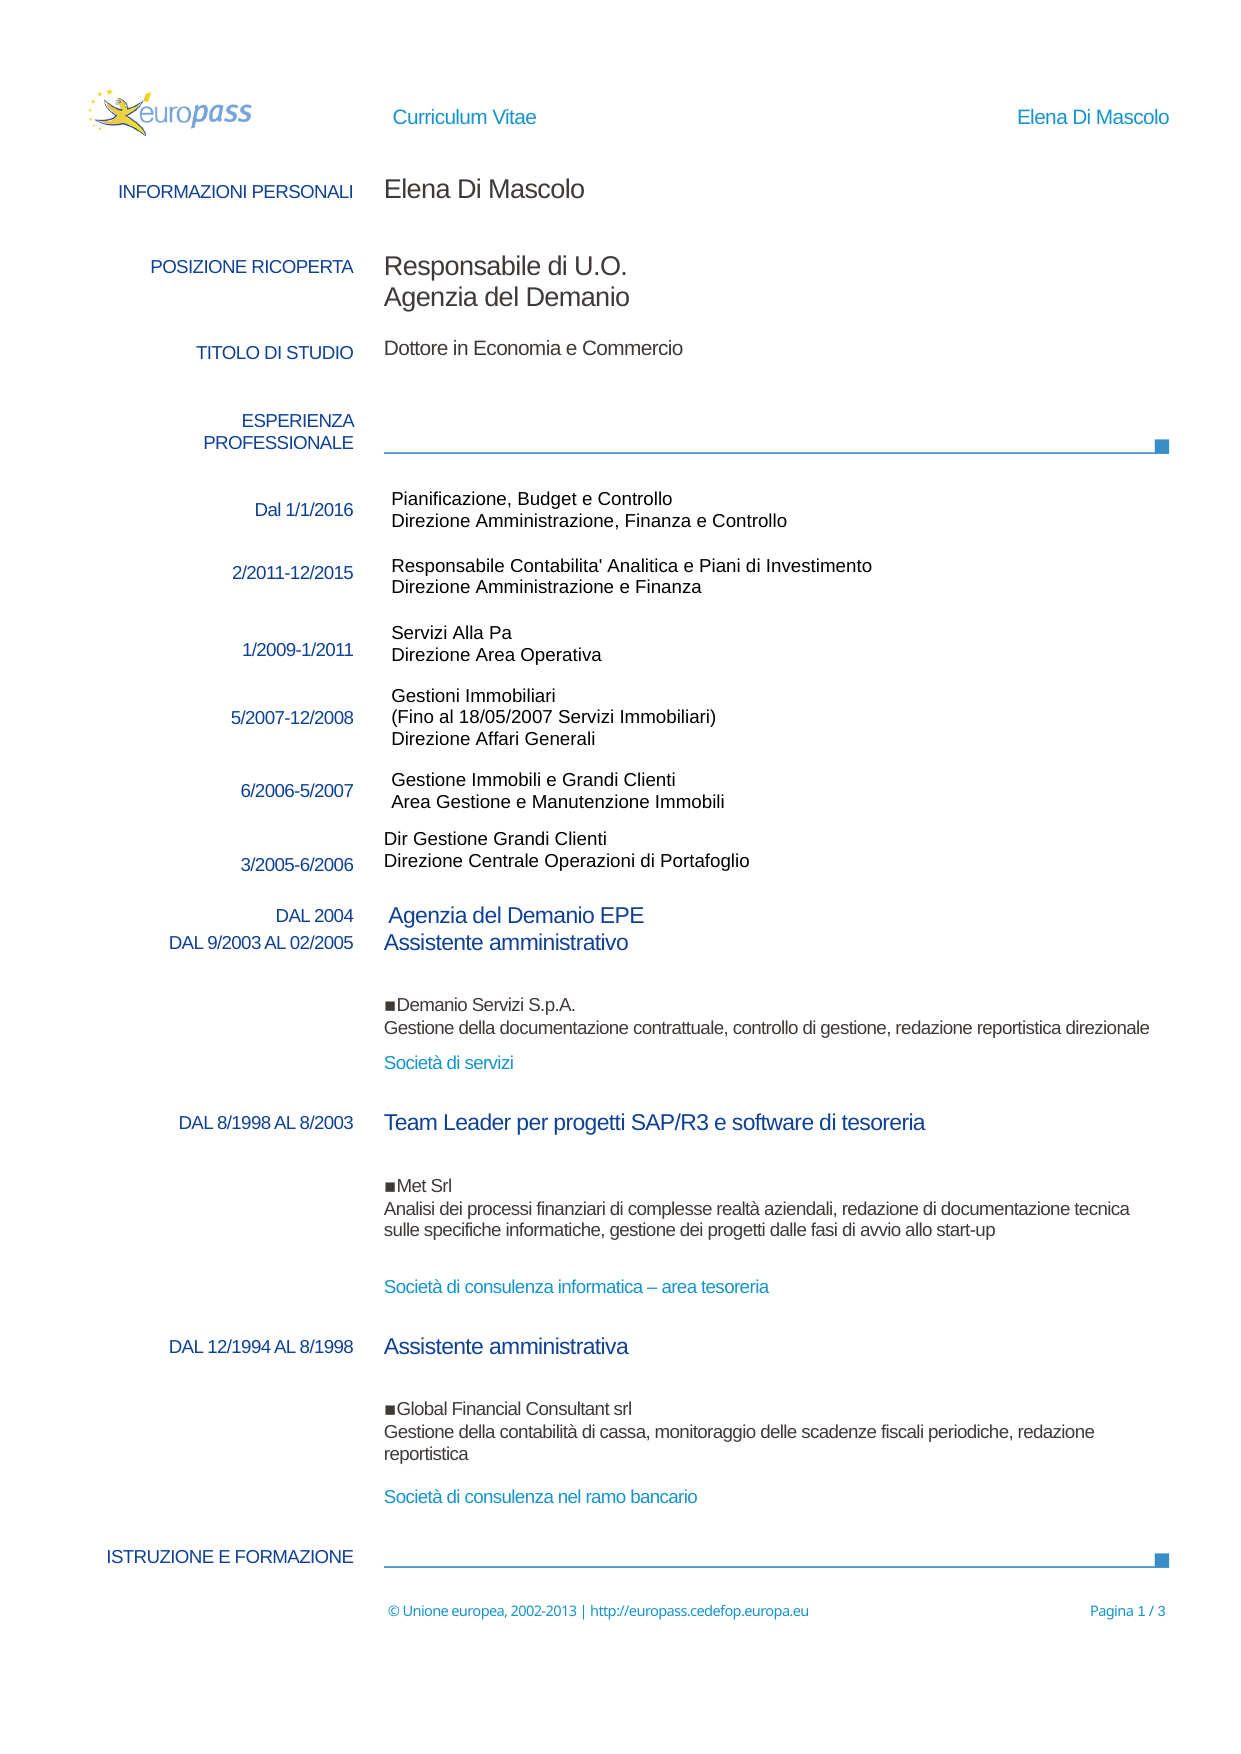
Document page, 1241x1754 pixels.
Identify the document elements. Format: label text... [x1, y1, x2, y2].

table_cell Dal 9/2003 al 02/2005 [89, 929, 384, 1074]
table_cell [384, 1298, 1169, 1333]
table_cell [89, 1298, 384, 1333]
table_cell Dal 12/1994 al 8/1998 [89, 1333, 384, 1527]
table_header ESPERIENZA PROFESSIONALE [89, 410, 384, 453]
table_cell [384, 1074, 1169, 1109]
table_header Dir Gestione Grandi Clienti Direzione Centrale Operazioni di Portafoglio [384, 828, 1169, 902]
table_header [384, 1546, 1169, 1566]
table_cell Assistente amministrativo [384, 929, 1169, 955]
table_cell Assistente amministrativa [384, 1333, 1169, 1359]
table_cell [384, 1359, 1169, 1396]
table_cell 1/2009-1/2011 [89, 620, 384, 680]
table_header [384, 410, 1169, 452]
table_cell [89, 1074, 384, 1109]
table_cell Dal 8/1998 al 8/2003 [89, 1109, 384, 1297]
table_cell [89, 207, 1169, 230]
table_header Pianificazione, Budget e Controllo Direzione Amministrazione, Finanza e Controllo [384, 473, 1169, 546]
table_cell [384, 955, 1169, 991]
table_header POSIZIONE RICOPERTA TITOLO DI STUDIO [89, 250, 384, 391]
table_cell 2/2011-12/2015 [89, 546, 384, 620]
table_cell 6/2006-5/2007 [89, 755, 384, 827]
table_cell Met Srl Analisi dei processi finanziari di complesse realtà aziendali, redazione di documentazione tecnica sulle specifiche informatiche, gestione dei progetti dalle fasi di avvio allo start-up [384, 1172, 1169, 1262]
table_header ISTRUZIONE E FORMAZIONE [89, 1546, 384, 1568]
table_cell Società di servizi [384, 1038, 1169, 1074]
table_header Elena Di Mascolo [384, 171, 1169, 207]
table_cell Global Financial Consultant srl Gestione della contabilità di cassa, monitoraggio delle scadenze fiscali periodiche, redazione reportistica [384, 1396, 1169, 1486]
table_cell 5/2007-12/2008 [89, 680, 384, 754]
table_cell Società di consulenza informatica – area tesoreria [384, 1262, 1169, 1297]
table_cell Servizi Alla Pa Direzione Area Operativa [384, 606, 1169, 681]
table_header Dal 1/1/2016 [89, 473, 384, 546]
table_cell Team Leader per progetti SAP/R3 e software di tesoreria [384, 1109, 1169, 1136]
table_header INFORMAZIONI PERSONALI [89, 171, 384, 207]
table_cell Società di consulenza nel ramo bancario [384, 1486, 1169, 1527]
table_cell Gestioni Immobiliari (Fino al 18/05/2007 Servizi Immobiliari) Direzione Affari Generali [384, 681, 1169, 753]
table_cell Gestione Immobili e Grandi Clienti Area Gestione e Manutenzione Immobili [384, 753, 1169, 828]
table_cell 3/2005-6/2006 [89, 827, 384, 902]
table_cell Dal 2004 [89, 902, 384, 928]
table_cell Responsabile Contabilita' Analitica e Piani di Investimento Direzione Amministrazione e Finanza [384, 546, 1169, 606]
table_header Responsabile di U.O. Agenzia del Demanio Dottore in Economia e Commercio [384, 250, 1169, 391]
table_cell Demanio Servizi S.p.A. Gestione della documentazione contrattuale, controllo di gestione, redazione reportistica direzionale [384, 991, 1169, 1038]
table_cell [384, 1136, 1169, 1172]
table_cell Agenzia del Demanio EPE [384, 902, 1169, 928]
